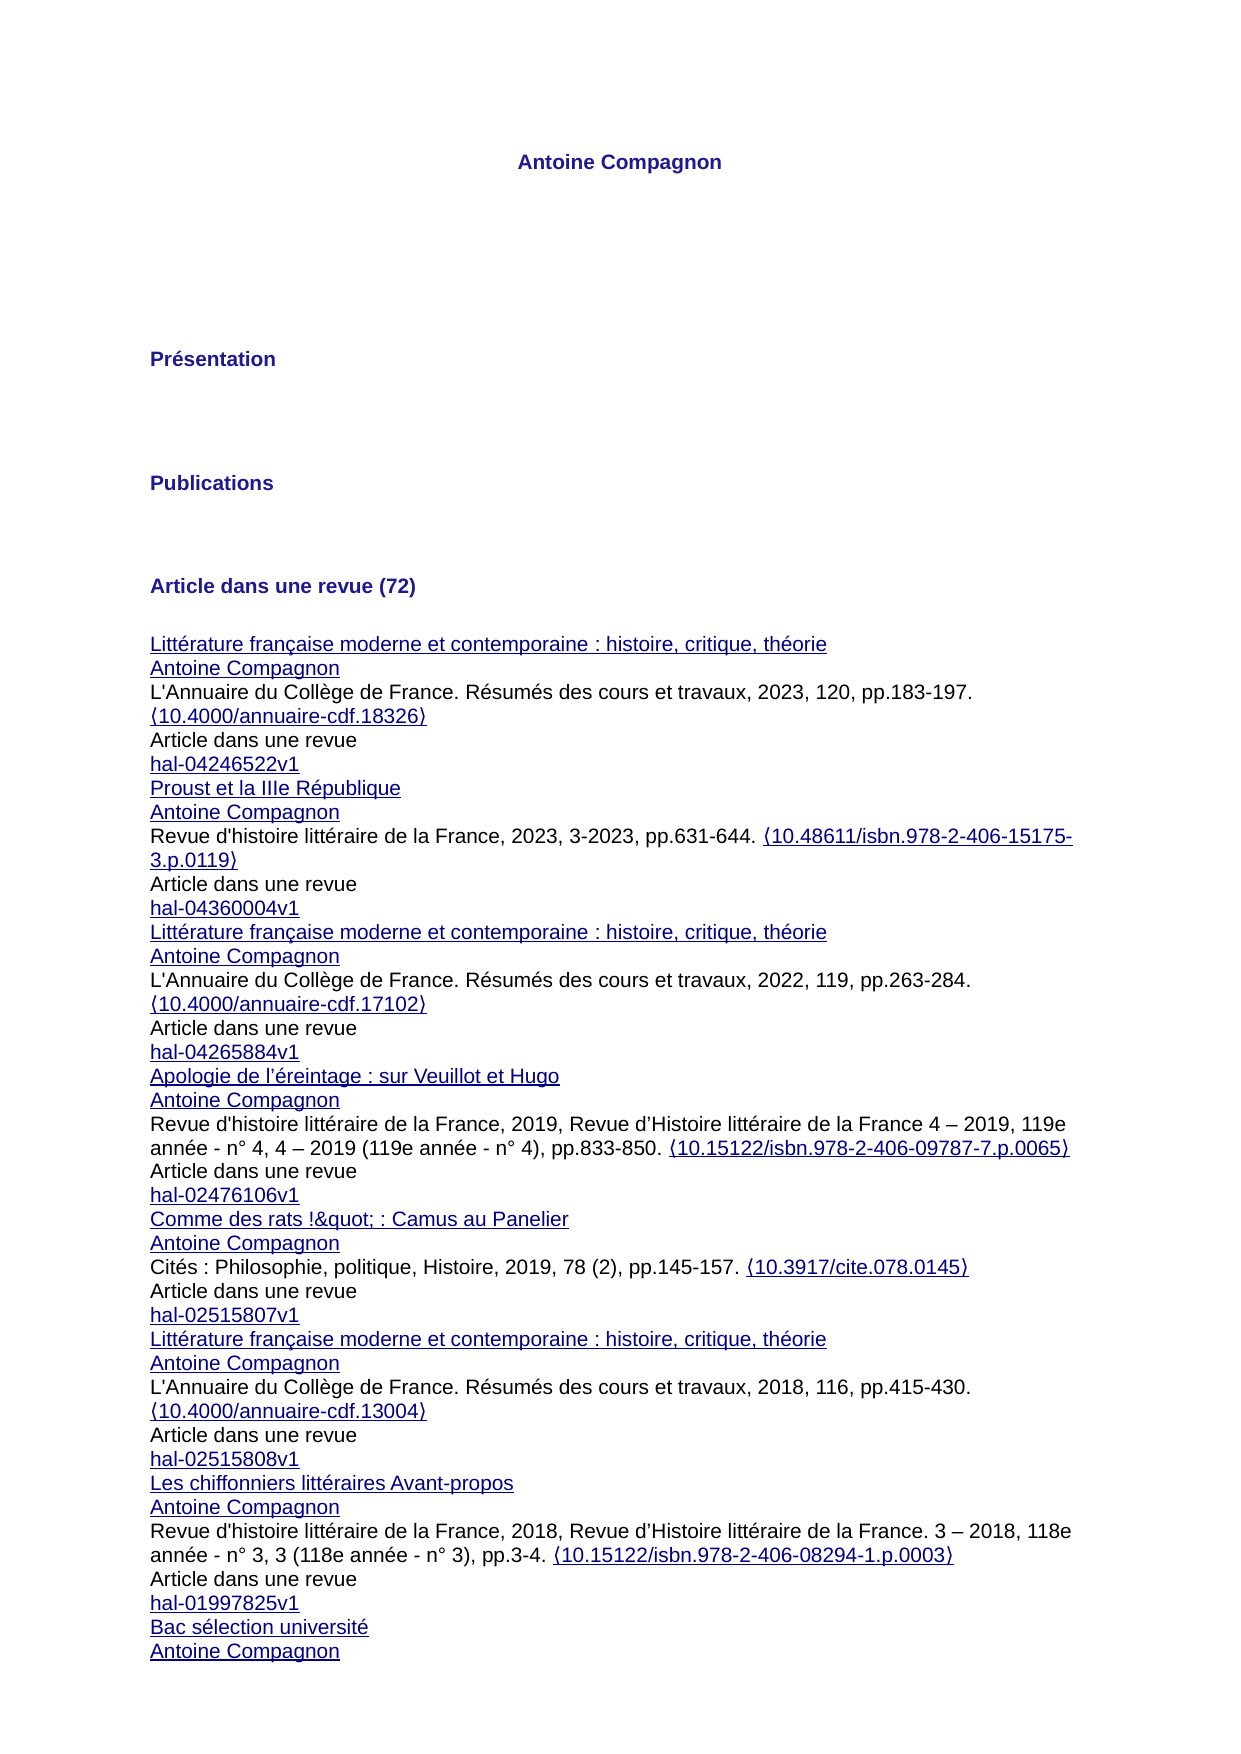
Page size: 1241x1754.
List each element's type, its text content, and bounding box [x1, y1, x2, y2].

table_cell Bac sélection université Antoine Compagnon [150, 1615, 1090, 1662]
table_cell Proust et la IIIe République Antoine Compagnon Revue d'histoire littéraire de la France, 2023, 3-2023, pp.631-644. ⟨10.48611/isbn.978-2-406-15175-3.p.0119⟩ Article dans une revue hal-04360004v1 [150, 776, 1090, 920]
subtitle Article dans une revue (72) [150, 574, 1090, 598]
subtitle Publications [150, 471, 1090, 495]
table_cell Comme des rats !&quot; : Camus au Panelier Antoine Compagnon Cités : Philosophie, politique, Histoire, 2019, 78 (2), pp.145-157. ⟨10.3917/cite.078.0145⟩ Article dans une revue hal-02515807v1 [150, 1207, 1090, 1327]
subtitle Antoine Compagnon [150, 150, 1090, 174]
table_header Littérature française moderne et contemporaine : histoire, critique, théorie Antoine Compagnon L'Annuaire du Collège de France. Résumés des cours et travaux, 2023, 120, pp.183-197. ⟨10.4000/annuaire-cdf.18326⟩ Article dans une revue hal-04246522v1 [150, 632, 1090, 776]
table_cell Les chiffonniers littéraires Avant-propos Antoine Compagnon Revue d'histoire littéraire de la France, 2018, Revue d’Histoire littéraire de la France. 3 – 2018, 118e année - n° 3, 3 (118e année - n° 3), pp.3-4. ⟨10.15122/isbn.978-2-406-08294-1.p.0003⟩ Article dans une revue hal-01997825v1 [150, 1471, 1090, 1614]
table_cell Littérature française moderne et contemporaine : histoire, critique, théorie Antoine Compagnon L'Annuaire du Collège de France. Résumés des cours et travaux, 2022, 119, pp.263-284. ⟨10.4000/annuaire-cdf.17102⟩ Article dans une revue hal-04265884v1 [150, 920, 1090, 1063]
subtitle Présentation [150, 347, 1090, 371]
table_cell Apologie de l’éreintage : sur Veuillot et Hugo Antoine Compagnon Revue d'histoire littéraire de la France, 2019, Revue d’Histoire littéraire de la France 4 – 2019, 119e année - n° 4, 4 – 2019 (119e année - n° 4), pp.833-850. ⟨10.15122/isbn.978-2-406-09787-7.p.0065⟩ Article dans une revue hal-02476106v1 [150, 1064, 1090, 1207]
table_cell Littérature française moderne et contemporaine : histoire, critique, théorie Antoine Compagnon L'Annuaire du Collège de France. Résumés des cours et travaux, 2018, 116, pp.415-430. ⟨10.4000/annuaire-cdf.13004⟩ Article dans une revue hal-02515808v1 [150, 1327, 1090, 1471]
